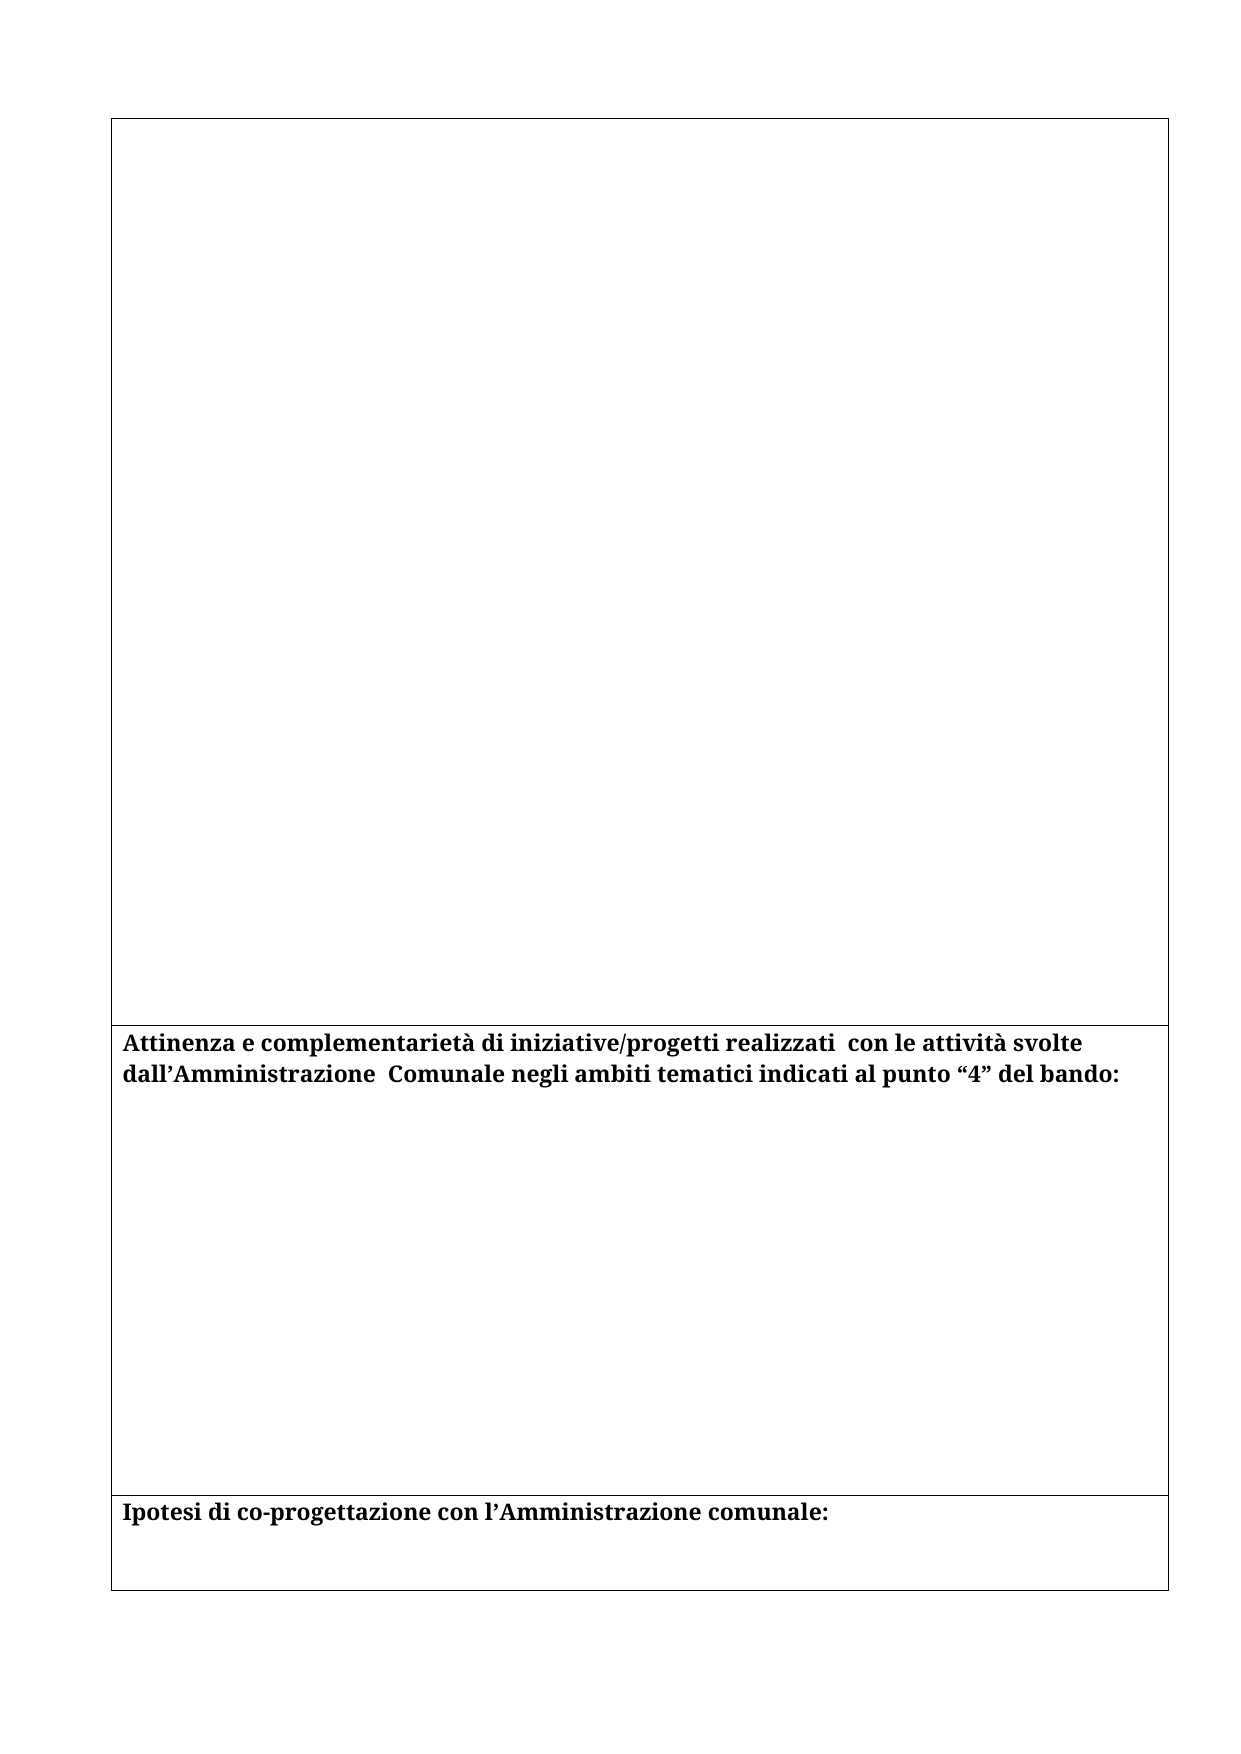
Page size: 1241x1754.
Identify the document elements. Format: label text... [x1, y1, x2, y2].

table_cell [112, 119, 1168, 1025]
table_cell Ipotesi di co-progettazione con l’Amministrazione comunale: [112, 1496, 1168, 1590]
table_cell Attinenza e complementarietà di iniziative/progetti realizzati con le attività svolte dall’Amministrazione Comunale negli ambiti tematici indicati al punto “4” del bando: [112, 1026, 1168, 1495]
